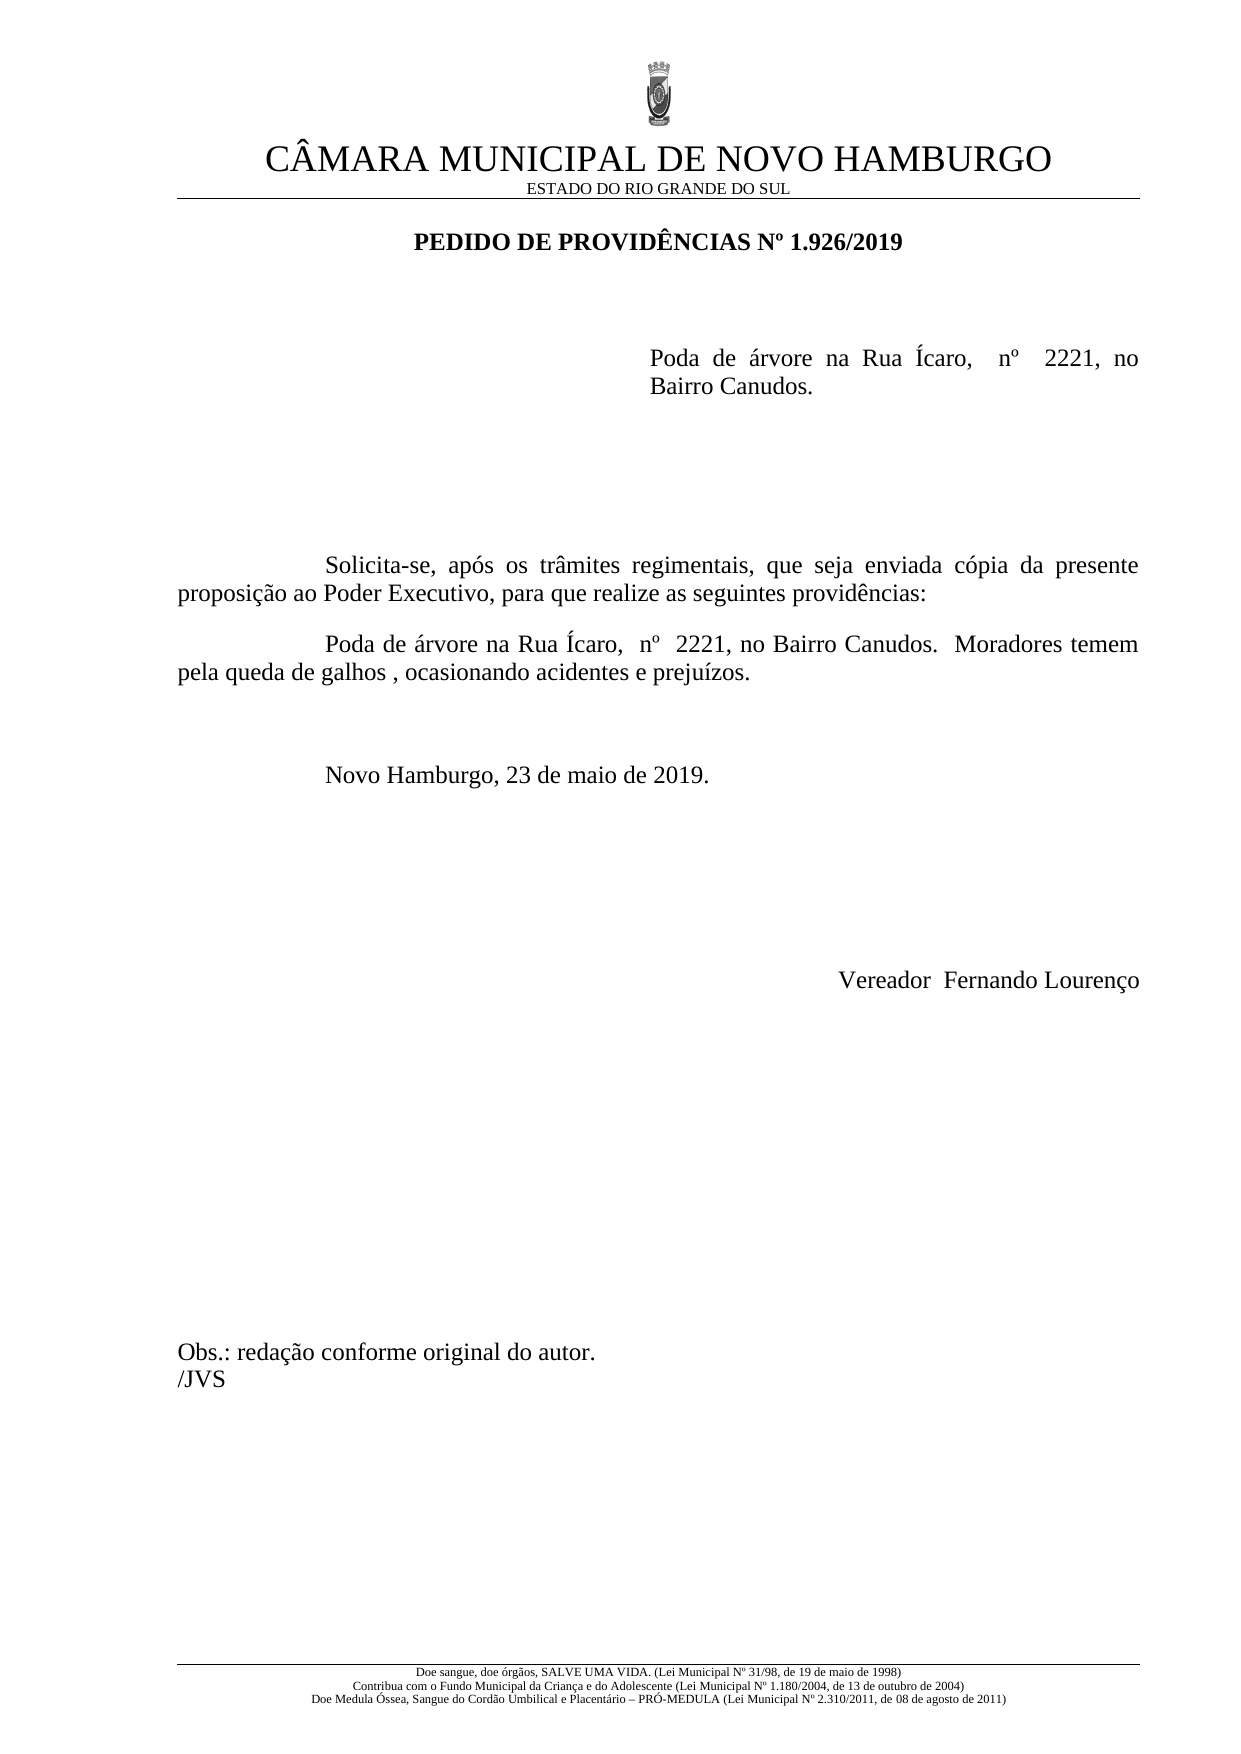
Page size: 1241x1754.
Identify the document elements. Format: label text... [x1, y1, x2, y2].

text Novo Hamburgo, 23 de maio de 2019. [177, 761, 1140, 788]
text Solicita-se, após os trâmites regimentais, que seja enviada cópia da presente proposição ao Poder Executivo, para que realize as seguintes providências: [177, 552, 1140, 607]
text /JVS [177, 1365, 1140, 1393]
text PEDIDO DE PROVIDÊNCIAS Nº 1.926/2019 [177, 228, 1140, 256]
text Poda de árvore na Rua Ícaro, nº 2221, no Bairro Canudos. Moradores temem pela queda de galhos , ocasionando acidentes e prejuízos. [177, 631, 1140, 686]
text Obs.: redação conforme original do autor. [177, 1338, 1140, 1365]
text Poda de árvore na Rua Ícaro, nº 2221, no Bairro Canudos. [649, 344, 1140, 400]
text Vereador Fernando Lourenço [177, 966, 1140, 993]
